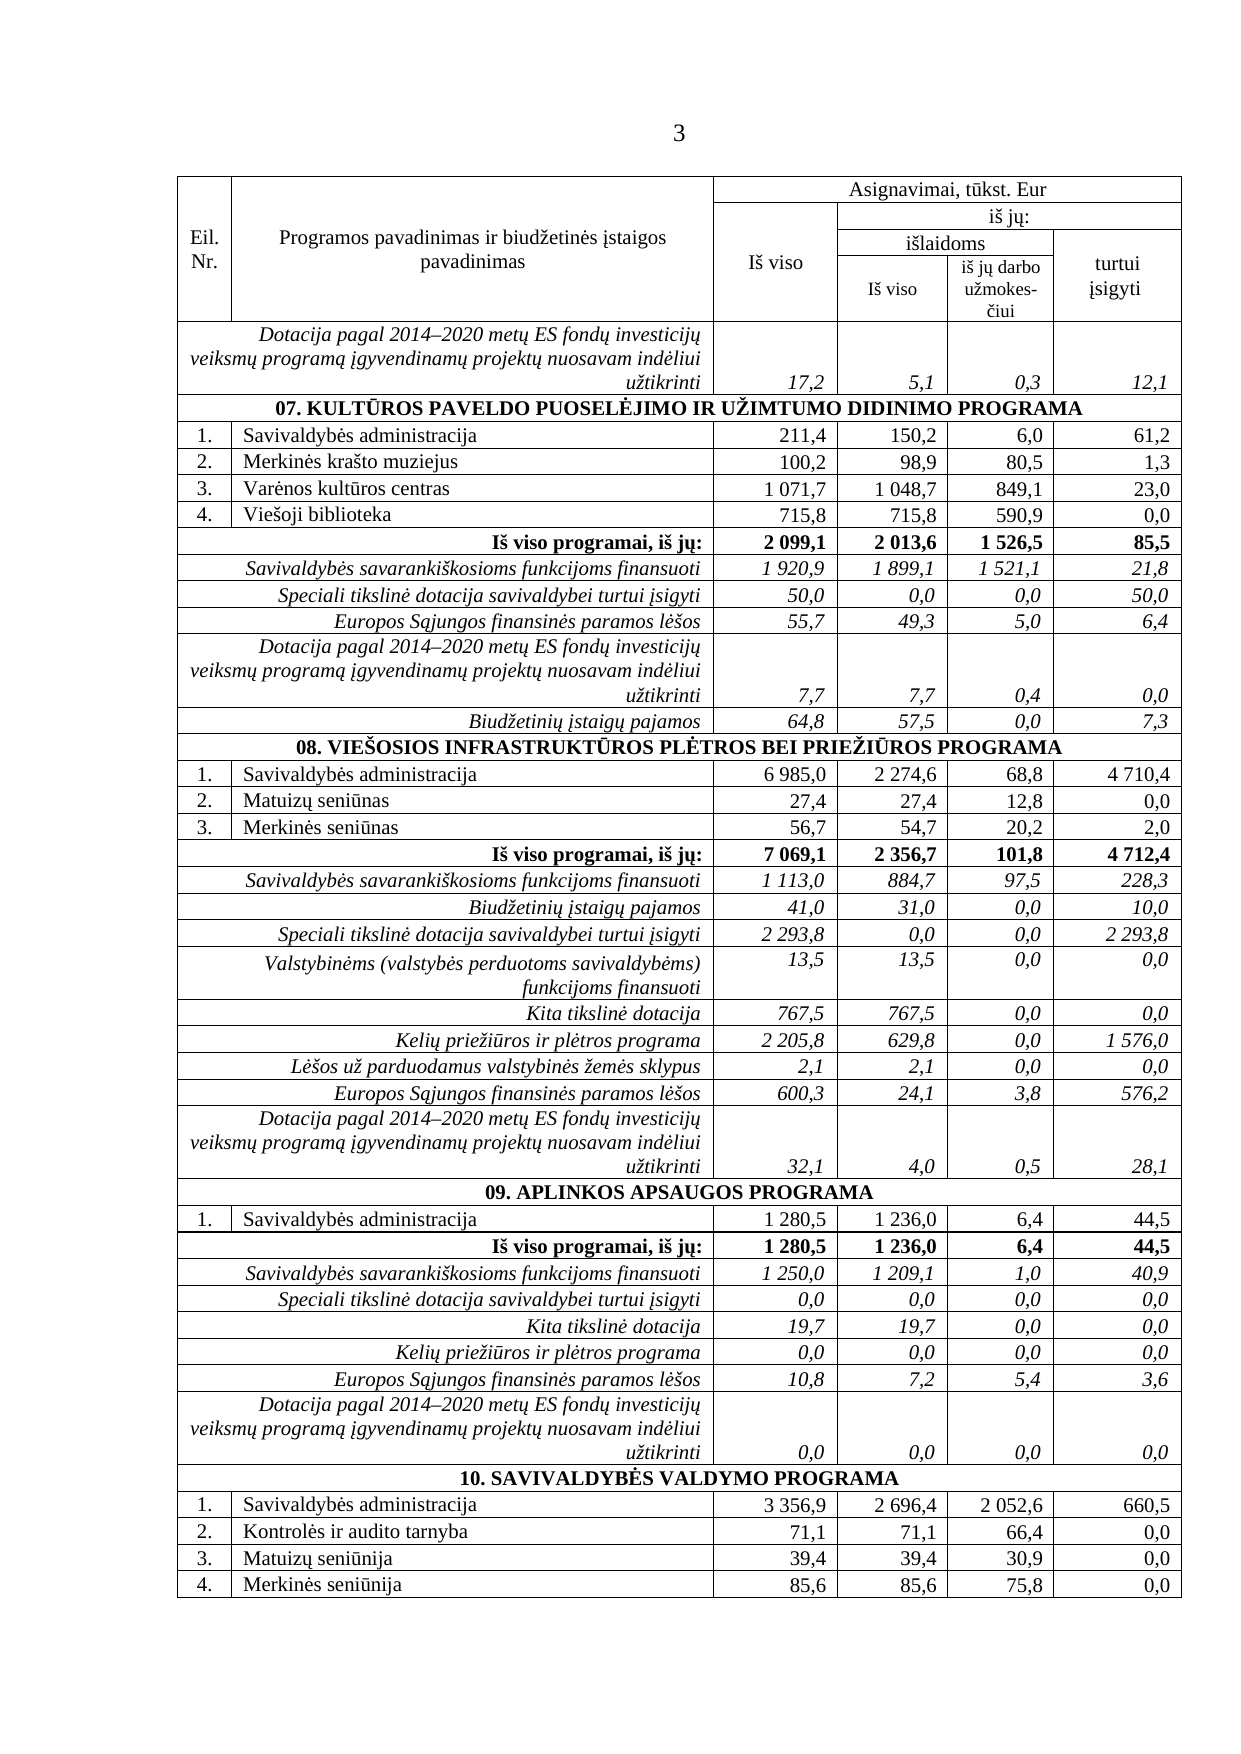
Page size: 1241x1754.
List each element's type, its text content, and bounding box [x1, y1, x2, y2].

table_cell [178, 1286, 232, 1311]
table_cell 5,0 [948, 608, 1053, 633]
table_cell 1. [178, 1206, 231, 1231]
table_cell 0,0 [948, 1053, 1053, 1078]
table_cell 32,1 [714, 1106, 837, 1178]
table_cell 0,0 [1054, 1000, 1181, 1025]
table_cell 0,0 [1054, 1518, 1181, 1544]
table_cell 7,7 [714, 634, 837, 707]
table_cell 211,4 [714, 422, 837, 447]
table_cell 1 280,5 [714, 1233, 837, 1258]
table_cell Matuizų seniūnas [232, 787, 713, 813]
table_cell 2 205,8 [714, 1026, 837, 1052]
table_cell 07. KULTŪROS PAVELDO PUOSELĖJIMO IR UŽIMTUMO DIDINIMO PROGRAMA [178, 395, 1181, 421]
table_cell 10,0 [1054, 894, 1181, 919]
table_cell 101,8 [948, 840, 1053, 866]
table_cell 0,0 [948, 1286, 1053, 1311]
table_cell 4 712,4 [1054, 840, 1181, 866]
table_cell 228,3 [1054, 867, 1181, 892]
table_cell 6,0 [948, 422, 1053, 447]
table_cell Kita tikslinė dotacija [232, 1312, 713, 1338]
table_cell 56,7 [714, 814, 837, 839]
table_cell Speciali tikslinė dotacija savivaldybei turtui įsigyti [178, 581, 713, 607]
table_cell Savivaldybės administracija [232, 1492, 713, 1517]
table_cell Dotacija pagal 2014–2020 metų ES fondų investicijų veiksmų programą įgyvendinamų projektų nuosavam indėliui užtikrinti [178, 634, 713, 707]
table_cell 23,0 [1054, 475, 1181, 501]
table_cell 0,3 [948, 322, 1053, 394]
table_cell 600,3 [714, 1080, 837, 1105]
table_cell 0,0 [1054, 787, 1181, 813]
table_cell 629,8 [838, 1026, 947, 1052]
table_cell [178, 1312, 232, 1338]
table_cell 4. [178, 502, 231, 527]
table_cell 0,0 [1054, 1339, 1181, 1364]
table_cell Iš viso programai, iš jų: [178, 840, 713, 866]
table_cell 55,7 [714, 608, 837, 633]
table_cell 44,5 [1054, 1233, 1181, 1258]
table_cell 2. [178, 449, 231, 474]
table_cell 1 048,7 [838, 475, 947, 501]
table_cell 6,4 [1054, 608, 1181, 633]
table_cell 0,0 [1054, 1392, 1181, 1464]
table_cell 0,0 [1054, 1571, 1181, 1597]
table_cell 2 274,6 [838, 761, 947, 786]
table_cell 31,0 [838, 894, 947, 919]
table_cell 0,0 [948, 581, 1053, 607]
table_cell 0,0 [948, 708, 1053, 733]
table_cell 7 069,1 [714, 840, 837, 866]
table_cell [178, 1000, 232, 1025]
table_cell 0,0 [1054, 1312, 1181, 1338]
table_cell 767,5 [714, 1000, 837, 1025]
table_cell Savivaldybės savarankiškosioms funkcijoms finansuoti [178, 1259, 713, 1284]
table_cell 3. [178, 475, 231, 501]
table_cell 85,5 [1054, 528, 1181, 554]
table_cell 3 356,9 [714, 1492, 837, 1517]
table_cell 1 250,0 [714, 1259, 837, 1284]
table_cell 12,1 [1054, 322, 1181, 394]
table_cell 3,6 [1054, 1365, 1181, 1391]
table_cell 4,0 [838, 1106, 947, 1178]
table_cell Kontrolės ir audito tarnyba [232, 1518, 713, 1544]
table_cell 6,4 [948, 1233, 1053, 1258]
table_cell 1 113,0 [714, 867, 837, 892]
table_cell 0,0 [1054, 1286, 1181, 1311]
table_cell Dotacija pagal 2014–2020 metų ES fondų investicijų veiksmų programą įgyvendinamų projektų nuosavam indėliui užtikrinti [178, 1106, 713, 1178]
table_cell išlaidoms [838, 230, 1053, 255]
table_cell 7,2 [838, 1365, 947, 1391]
table_cell 71,1 [838, 1518, 947, 1544]
table_cell [178, 1053, 232, 1078]
table_cell 0,0 [948, 1000, 1053, 1025]
table_cell Merkinės seniūnija [232, 1571, 713, 1597]
table_cell 27,4 [714, 787, 837, 813]
table_cell 0,0 [838, 1286, 947, 1311]
table_cell 2. [178, 787, 231, 813]
table_cell 39,4 [714, 1545, 837, 1570]
table_cell 39,4 [838, 1545, 947, 1570]
table_cell 64,8 [714, 708, 837, 733]
table_cell [178, 947, 232, 999]
table_cell 6 985,0 [714, 761, 837, 786]
table_header Programos pavadinimas ir biudžetinės įstaigos pavadinimas [232, 177, 713, 321]
table_cell 150,2 [838, 422, 947, 447]
table_cell 2 293,8 [1054, 920, 1181, 946]
table_cell Merkinės krašto muziejus [232, 449, 713, 474]
table_cell 4. [178, 1571, 231, 1597]
table_cell 0,0 [948, 1392, 1053, 1464]
table_cell 49,3 [838, 608, 947, 633]
table_cell 97,5 [948, 867, 1053, 892]
table_cell 0,0 [948, 920, 1053, 946]
table_cell 0,0 [714, 1286, 837, 1311]
table_cell Iš viso programai, iš jų: [178, 1233, 713, 1258]
table_cell 75,8 [948, 1571, 1053, 1597]
table_cell 3,8 [948, 1080, 1053, 1105]
table_cell 10. SAVIVALDYBĖS VALDYMO PROGRAMA [178, 1465, 1181, 1491]
table_cell 2 013,6 [838, 528, 947, 554]
table_cell 590,9 [948, 502, 1053, 527]
table_cell 849,1 [948, 475, 1053, 501]
table_cell 7,7 [838, 634, 947, 707]
table_cell 0,4 [948, 634, 1053, 707]
table_cell 2. [178, 1518, 231, 1544]
table_cell 2 052,6 [948, 1492, 1053, 1517]
table_cell 13,5 [714, 947, 837, 999]
table_cell 0,5 [948, 1106, 1053, 1178]
table_cell 85,6 [714, 1571, 837, 1597]
table_cell 1 280,5 [714, 1206, 837, 1231]
table_cell 6,4 [948, 1206, 1053, 1231]
table_cell Europos Sąjungos finansinės paramos lėšos [178, 608, 713, 633]
table_cell 0,0 [838, 1339, 947, 1364]
table_cell [178, 920, 232, 946]
table_cell 20,2 [948, 814, 1053, 839]
table_cell 44,5 [1054, 1206, 1181, 1231]
table_cell 884,7 [838, 867, 947, 892]
table_cell 19,7 [838, 1312, 947, 1338]
table_cell Biudžetinių įstaigų pajamos [178, 894, 713, 919]
table_cell 0,0 [1054, 502, 1181, 527]
table_cell Kita tikslinė dotacija [232, 1000, 713, 1025]
table_cell 1 920,9 [714, 555, 837, 580]
table_cell 50,0 [714, 581, 837, 607]
table_cell 0,0 [948, 947, 1053, 999]
table_cell 17,2 [714, 322, 837, 394]
table_cell 2,0 [1054, 814, 1181, 839]
table_cell 2 293,8 [714, 920, 837, 946]
table_cell 0,0 [838, 1392, 947, 1464]
table_cell 2,1 [714, 1053, 837, 1078]
table_cell 0,0 [1054, 947, 1181, 999]
table_cell Savivaldybės savarankiškosioms funkcijoms finansuoti [178, 867, 713, 892]
table_cell 3. [178, 814, 231, 839]
table_cell iš jų darbo užmokes-čiui [948, 256, 1053, 321]
table_header Eil. Nr. [178, 177, 231, 321]
table_cell Savivaldybės administracija [232, 1206, 713, 1231]
table_cell 0,0 [838, 920, 947, 946]
table_cell 24,1 [838, 1080, 947, 1105]
table_cell 3. [178, 1545, 231, 1570]
table_cell 5,4 [948, 1365, 1053, 1391]
table_cell Iš viso [714, 203, 837, 321]
table_cell 715,8 [714, 502, 837, 527]
table_cell 4 710,4 [1054, 761, 1181, 786]
table_cell 21,8 [1054, 555, 1181, 580]
table_cell Matuizų seniūnija [232, 1545, 713, 1570]
table_cell 1. [178, 422, 231, 447]
table_cell Viešoji biblioteka [232, 502, 713, 527]
table_cell Iš viso programai, iš jų: [178, 528, 713, 554]
table_cell 1 209,1 [838, 1259, 947, 1284]
table_cell 0,0 [948, 894, 1053, 919]
table_cell 19,7 [714, 1312, 837, 1338]
table_cell 0,0 [714, 1392, 837, 1464]
table_cell 1 236,0 [838, 1206, 947, 1231]
table_cell 40,9 [1054, 1259, 1181, 1284]
table_cell 09. APLINKOS APSAUGOS PROGRAMA [178, 1179, 1181, 1205]
table_cell 2,1 [838, 1053, 947, 1078]
table_cell 100,2 [714, 449, 837, 474]
table_cell 41,0 [714, 894, 837, 919]
table_cell turtui įsigyti [1054, 230, 1181, 321]
table_cell Europos Sąjungos finansinės paramos lėšos [178, 1365, 713, 1391]
table_cell 1 521,1 [948, 555, 1053, 580]
table_header Asignavimai, tūkst. Eur [714, 177, 1181, 202]
table_cell 7,3 [1054, 708, 1181, 733]
table_cell 0,0 [948, 1026, 1053, 1052]
table_cell Speciali tikslinė dotacija savivaldybei turtui įsigyti [232, 920, 713, 946]
table_cell 13,5 [838, 947, 947, 999]
table_cell 5,1 [838, 322, 947, 394]
table_cell Europos Sąjungos finansinės paramos lėšos [178, 1080, 713, 1105]
table_cell 1 526,5 [948, 528, 1053, 554]
table_cell Dotacija pagal 2014–2020 metų ES fondų investicijų veiksmų programą įgyvendinamų projektų nuosavam indėliui užtikrinti [178, 1392, 713, 1464]
table_cell Savivaldybės administracija [232, 761, 713, 786]
table_cell Lėšos už parduodamus valstybinės žemės sklypus [232, 1053, 713, 1078]
table_cell 57,5 [838, 708, 947, 733]
table_cell 08. VIEŠOSIOS INFRASTRUKTŪROS PLĖTROS BEI PRIEŽIŪROS PROGRAMA [178, 734, 1181, 760]
table_cell 0,0 [838, 581, 947, 607]
table_cell 30,9 [948, 1545, 1053, 1570]
table_cell Valstybinėms (valstybės perduotoms savivaldybėms) funkcijoms finansuoti [232, 947, 713, 999]
table_cell 85,6 [838, 1571, 947, 1597]
table_cell Merkinės seniūnas [232, 814, 713, 839]
table_cell 0,0 [948, 1312, 1053, 1338]
table_cell Speciali tikslinė dotacija savivaldybei turtui įsigyti [232, 1286, 713, 1311]
table_cell 98,9 [838, 449, 947, 474]
table_cell Iš viso [838, 256, 947, 321]
table_cell 0,0 [1054, 634, 1181, 707]
table_cell 0,0 [948, 1339, 1053, 1364]
table_cell Varėnos kultūros centras [232, 475, 713, 501]
table_cell Dotacija pagal 2014–2020 metų ES fondų investicijų veiksmų programą įgyvendinamų projektų nuosavam indėliui užtikrinti [178, 322, 713, 394]
table_cell 27,4 [838, 787, 947, 813]
table_cell 0,0 [1054, 1053, 1181, 1078]
table_cell 715,8 [838, 502, 947, 527]
table_cell Kelių priežiūros ir plėtros programa [178, 1339, 713, 1364]
table_cell 2 356,7 [838, 840, 947, 866]
table_cell 68,8 [948, 761, 1053, 786]
table_cell 767,5 [838, 1000, 947, 1025]
table_cell 12,8 [948, 787, 1053, 813]
table_cell 1,3 [1054, 449, 1181, 474]
table_cell Savivaldybės savarankiškosioms funkcijoms finansuoti [178, 555, 713, 580]
table_cell 576,2 [1054, 1080, 1181, 1105]
table_cell Biudžetinių įstaigų pajamos [178, 708, 713, 733]
table_cell 71,1 [714, 1518, 837, 1544]
table_cell Kelių priežiūros ir plėtros programa [178, 1026, 713, 1052]
table_cell 1 899,1 [838, 555, 947, 580]
table_cell Savivaldybės administracija [232, 422, 713, 447]
table_cell 50,0 [1054, 581, 1181, 607]
table_cell 1. [178, 761, 231, 786]
table_cell 0,0 [1054, 1545, 1181, 1570]
table_cell 28,1 [1054, 1106, 1181, 1178]
table_cell 1. [178, 1492, 231, 1517]
table_cell 66,4 [948, 1518, 1053, 1544]
table_cell 54,7 [838, 814, 947, 839]
table_cell 61,2 [1054, 422, 1181, 447]
table_cell 10,8 [714, 1365, 837, 1391]
table_cell 2 099,1 [714, 528, 837, 554]
table_cell iš jų: [838, 203, 1181, 229]
table_cell 1,0 [948, 1259, 1053, 1284]
table_cell 1 236,0 [838, 1233, 947, 1258]
table_cell 660,5 [1054, 1492, 1181, 1517]
table_cell 80,5 [948, 449, 1053, 474]
table_cell 0,0 [714, 1339, 837, 1364]
table_cell 1 576,0 [1054, 1026, 1181, 1052]
table_cell 1 071,7 [714, 475, 837, 501]
table_cell 2 696,4 [838, 1492, 947, 1517]
